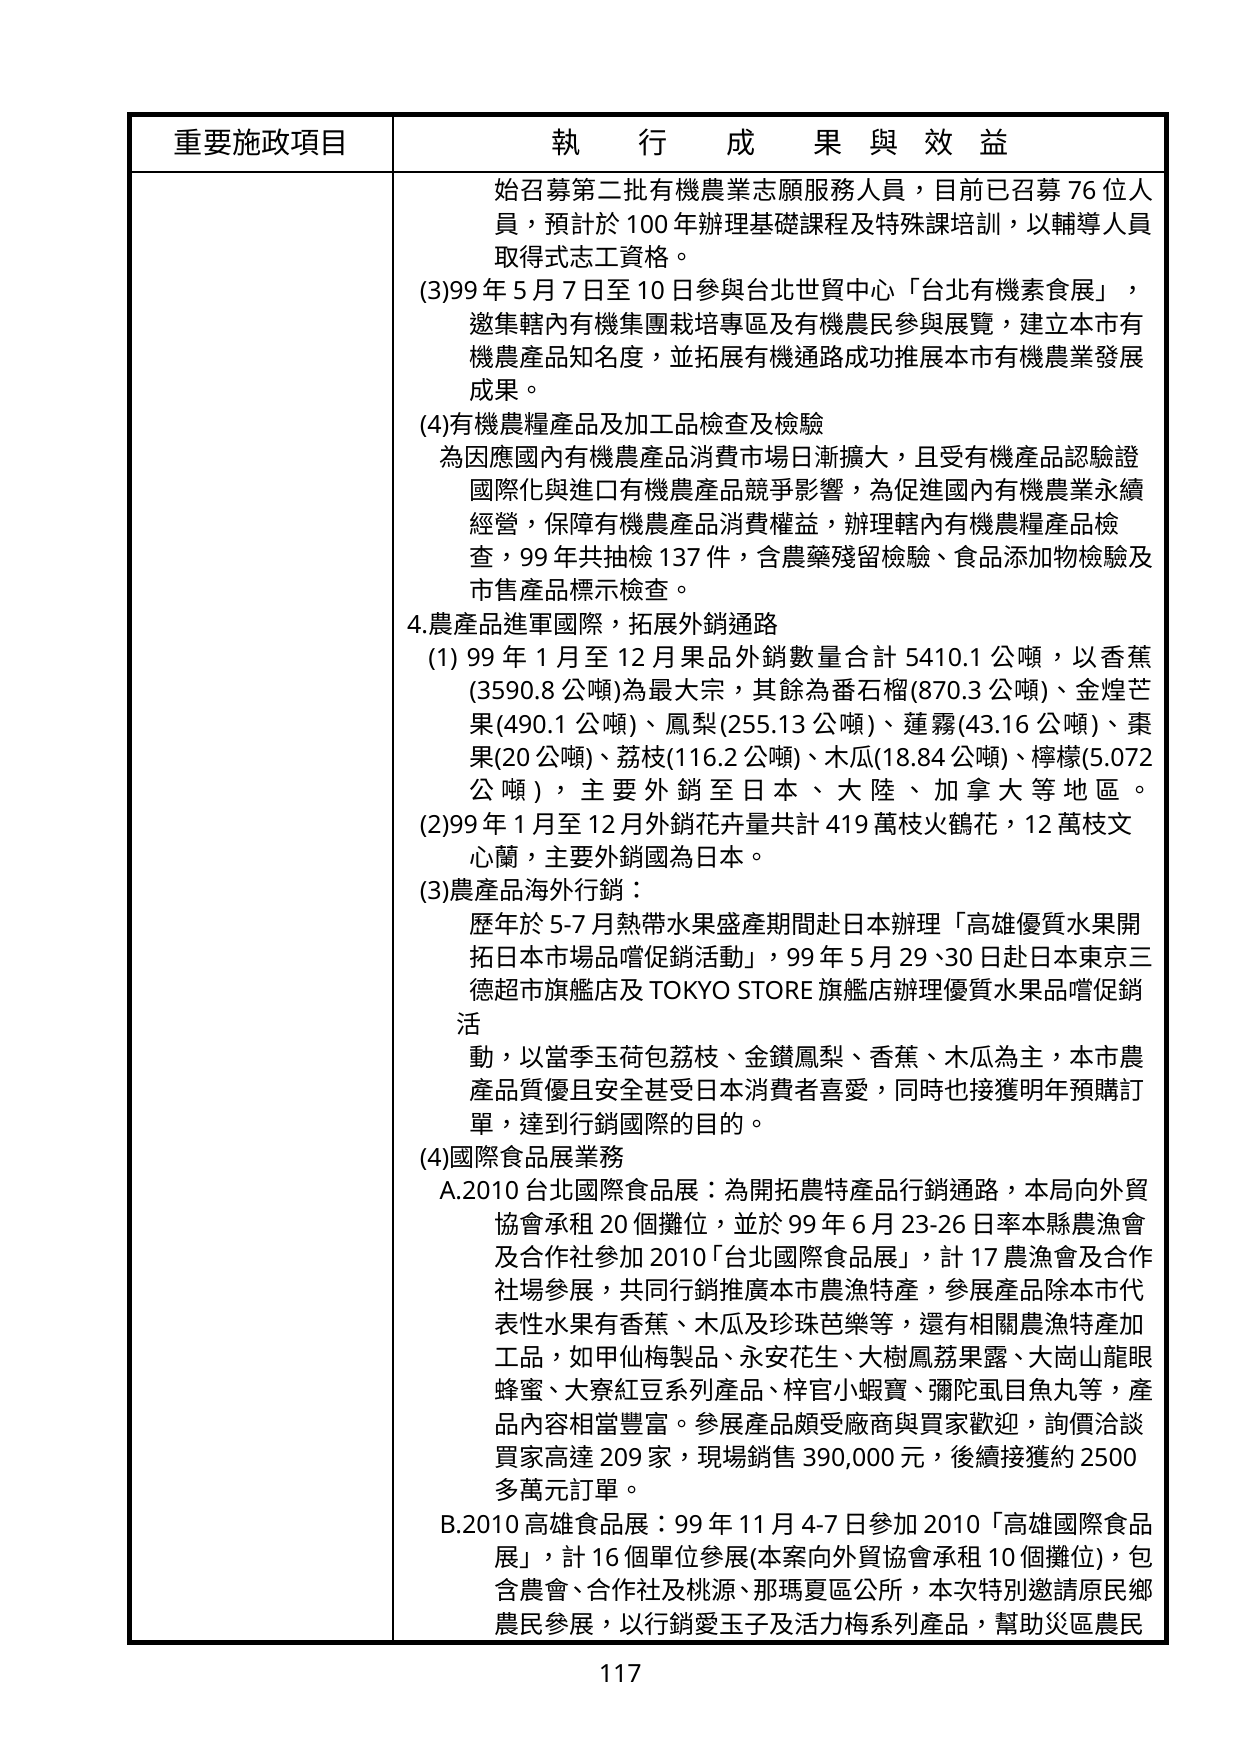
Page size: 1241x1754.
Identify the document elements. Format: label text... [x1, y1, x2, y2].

table_header 重要施政項目 [132, 117, 392, 171]
table_header 執 行 成 果 與 效 益 [394, 117, 1164, 171]
table_cell [132, 173, 392, 1640]
table_cell 始召募第二批有機農業志願服務人員，目前已召募76位人 員，預計於100年辦理基礎課程及特殊課培訓，以輔導人員 取得式志工資格。 (3)99年5月7日至10日參與台北世貿中心「台北有機素食展」， 邀集轄內有機集團栽培專區及有機農民參與展覽，建立本市有 機農產品知名度，並拓展有機通路成功推展本市有機農業發展 成果。 (4)有機農糧產品及加工品檢查及檢驗 為因應國內有機農產品消費市場日漸擴大，且受有機產品認驗證國際化與進口有機農產品競爭影響，為促進國內有機農業永續經營，保障有機農產品消費權益，辦理轄內有機農糧產品檢查，99年共抽檢137件，含農藥殘留檢驗、食品添加物檢驗及市售產品標示檢查。 4.農產品進軍國際，拓展外銷通路 (1) 99年1月至12月果品外銷數量合計5410.1公噸，以香蕉 (3590.8公噸)為最大宗，其餘為番石榴(870.3公噸)、金煌芒 果(490.1公噸)、鳳梨(255.13公噸)、蓮霧(43.16公噸)、棗 果(20公噸)、荔枝(116.2公噸)、木瓜(18.84公噸)、檸檬(5.072 公噸)，主要外銷至日本、大陸、加拿大等地區。 (2)99年1月至12月外銷花卉量共計419萬枝火鶴花，12萬枝文 心蘭，主要外銷國為日本。 (3)農產品海外行銷： 歷年於5-7月熱帶水果盛產期間赴日本辦理「高雄優質水果開 拓日本市場品嚐促銷活動」，99年5月29、30日赴日本東京三 德超市旗艦店及TOKYO STORE旗艦店辦理優質水果品嚐促銷活 動，以當季玉荷包荔枝、金鑚鳳梨、香蕉、木瓜為主，本市農 產品質優且安全甚受日本消費者喜愛，同時也接獲明年預購訂 單，達到行銷國際的目的。 (4)國際食品展業務 A.2010台北國際食品展：為開拓農特產品行銷通路，本局向外貿協會承租20個攤位，並於99年6月23-26日率本縣農漁會及合作社參加2010「台北國際食品展」，計17農漁會及合作社場參展，共同行銷推廣本市農漁特產，參展產品除本市代表性水果有香蕉、木瓜及珍珠芭樂等，還有相關農漁特產加工品，如甲仙梅製品、永安花生、大樹鳳荔果露、大崗山龍眼蜂蜜、大寮紅豆系列產品、梓官小蝦寶、彌陀虱目魚丸等，產品內容相當豐富。參展產品頗受廠商與買家歡迎，詢價洽談買家高達209家，現場銷售390,000元，後續接獲約2500多萬元訂單。 B.2010高雄食品展：99年11月4-7日參加2010「高雄國際食品展」，計16個單位參展(本案向外貿協會承租10個攤位)，包含農會、合作社及桃源、那瑪夏區公所，本次特別邀請原民鄉農民參展，以行銷愛玉子及活力梅系列產品，幫助災區農民 [394, 173, 1164, 1640]
